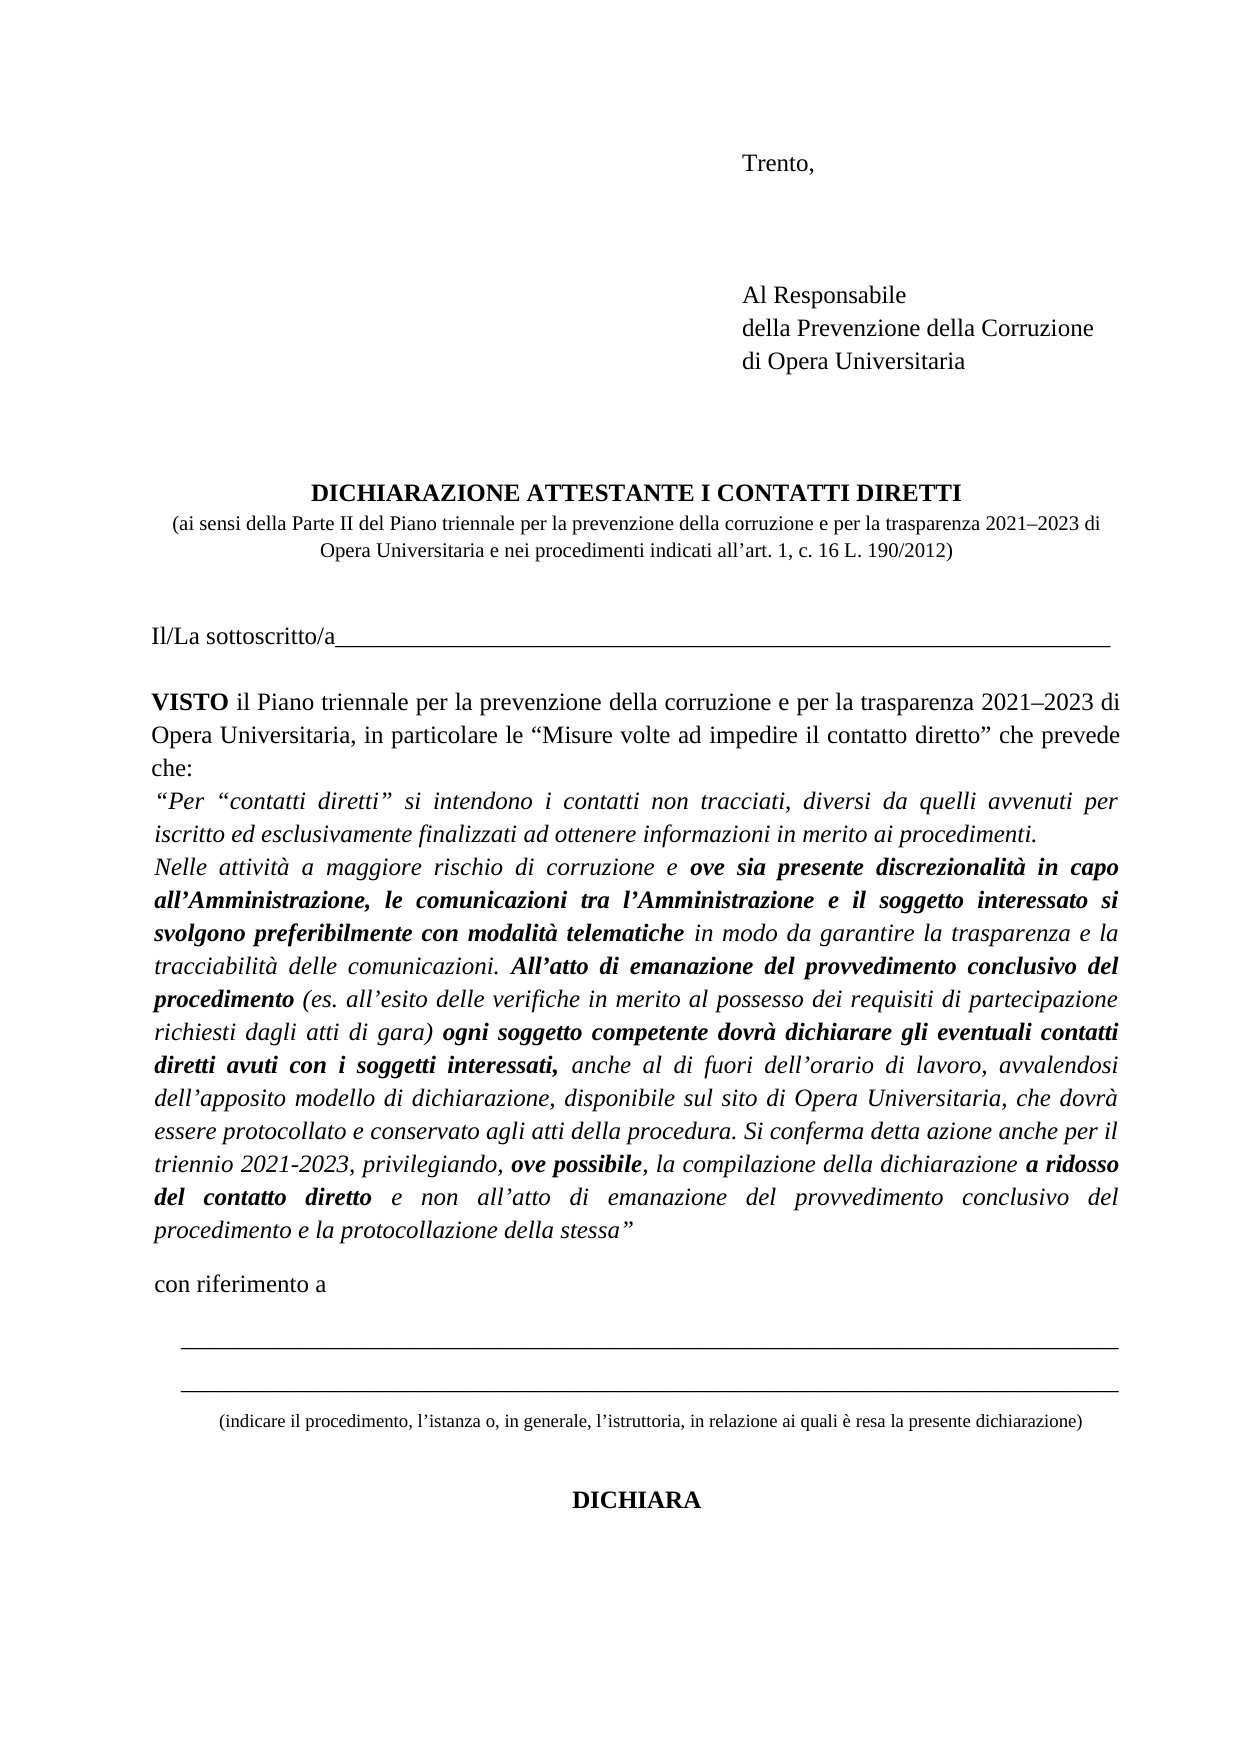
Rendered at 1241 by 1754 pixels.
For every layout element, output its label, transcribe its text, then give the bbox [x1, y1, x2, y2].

text “Per “contatti diretti” si intendono i contatti non tracciati, diversi da quelli avvenuti per iscritto ed esclusivamente finalizzati ad ottenere informazioni in merito ai procedimenti. [154, 786, 1122, 848]
text Al Responsabile [742, 280, 1122, 308]
text con riferimento a [154, 1269, 1122, 1298]
text VISTO il Piano triennale per la prevenzione della corruzione e per la trasparenza 2021–2023 di Opera Universitaria, in particolare le “Misure volte ad impedire il contatto diretto” che prevede che: [151, 687, 1122, 782]
text della Prevenzione della Corruzione [742, 313, 1122, 341]
text (ai sensi della Parte II del Piano triennale per la prevenzione della corruzione e per la trasparenza 2021–2023 di Opera Universitaria e nei procedimenti indicati all’art. 1, c. 16 L. 190/2012) [151, 511, 1122, 562]
text di Opera Universitaria [742, 346, 1122, 374]
text DICHIARA [151, 1485, 1122, 1514]
text Il/La sottoscritto/a______________________________________________________________ [151, 621, 1122, 650]
text Trento, [742, 148, 1122, 176]
text (indicare il procedimento, l’istanza o, in generale, l’istruttoria, in relazione ai quali è resa la presente dichiarazione) [181, 1409, 1122, 1431]
text ______________________________________________________________________________________________________________________________________________________ [181, 1323, 1122, 1395]
text DICHIARAZIONE ATTESTANTE I CONTATTI DIRETTI [151, 478, 1122, 507]
text Nelle attività a maggiore rischio di corruzione e ove sia presente discrezionalità in capo all’Amministrazione, le comunicazioni tra l’Amministrazione e il soggetto interessato si svolgono preferibilmente con modalità telematiche in modo da garantire la trasparenza e la tracciabilità delle comunicazioni. All’atto di emanazione del provvedimento conclusivo del procedimento (es. all’esito delle verifiche in merito al possesso dei requisiti di partecipazione richiesti dagli atti di gara) ogni soggetto competente dovrà dichiarare gli eventuali contatti diretti avuti con i soggetti interessati, anche al di fuori dell’orario di lavoro, avvalendosi dell’apposito modello di dichiarazione, disponibile sul sito di Opera Universitaria, che dovrà essere protocollato e conservato agli atti della procedura. Si conferma detta azione anche per il triennio 2021-2023, privilegiando, ove possibile, la compilazione della dichiarazione a ridosso del contatto diretto e non all’atto di emanazione del provvedimento conclusivo del procedimento e la protocollazione della stessa” [154, 852, 1122, 1244]
